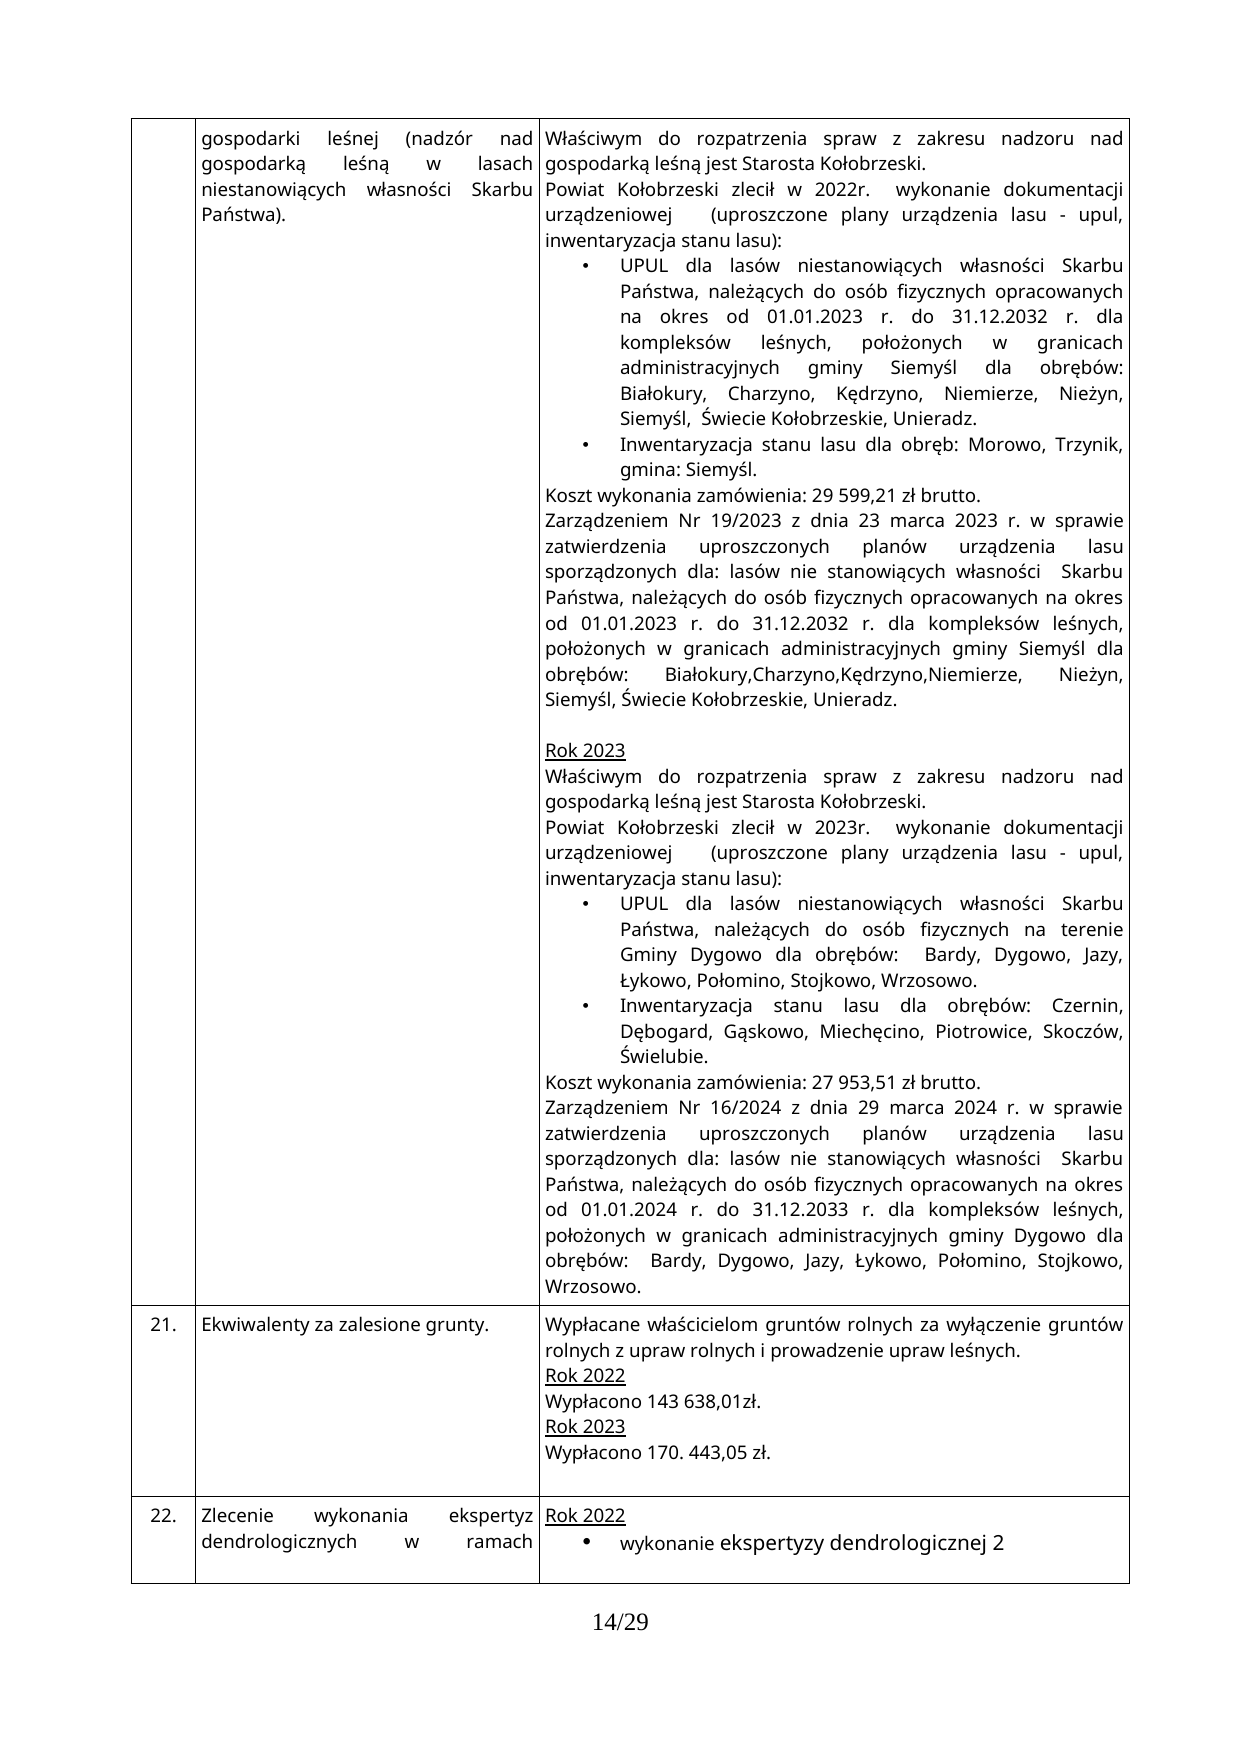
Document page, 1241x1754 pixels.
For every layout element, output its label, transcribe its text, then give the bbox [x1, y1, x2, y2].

table_cell 22. [132, 1497, 195, 1582]
table_cell 21. [132, 1306, 195, 1496]
table_cell gospodarki leśnej (nadzór nad gospodarką leśną w lasach niestanowiących własności Skarbu Państwa). [196, 119, 539, 1304]
table_cell Wypłacane właścicielom gruntów rolnych za wyłączenie gruntów rolnych z upraw rolnych i prowadzenie upraw leśnych. Rok 2022 Wypłacono 143 638,01zł. Rok 2023 Wypłacono 170. 443,05 zł. [540, 1306, 1129, 1496]
table_cell Ekwiwalenty za zalesione grunty. [196, 1306, 539, 1496]
table_cell Rok 2022 wykonanie ekspertyzy dendrologicznej 2 egzemplarzy drzew z gatunku lipa holenderska, rosnących na terenie dz. nr 24 obręb 5 miasto Kołobrzeg. Koszt ekspertyzy: 3 495,00 zł brutto, wykonanie opinii dendrologicznej w zakresie możliwości zachowania drzewostanu w związku z przebudową ulicy Zdrojowej i Kasprowicza w Kołobrzegu. Koszt opinii: 5 300,00 zł brutto. Rok 2023 wykonanie ekspertyzy dendrologicznej 1 egzemplarza drzew z gatunku jesion wyniosły, rosnącego na terenie dz. nr 58/17 w obrębie ew. Drzonowo, gm. Kołobrzeg. Koszt ekspertyzy: 1 775,00 zł brutto, wykonanie ekspertyzy dendrologicznej 1 egzemplarza drzew z gatunku brzoza brodawkowata, rosnącego na terenie dz. nr 147 w obrębie ew. Trzynik, gm. Siemyśl. Koszt ekspertyzy: 1 775,00 zł brutto, wykonanie ekspertyzy dendrologicznej 1 egzemplarza drzewa z gatunku dąb szypułkowy, rosnącego na terenie działki nr 1071 obręb ewidencyjny Ustronie Morskie, Gmina Ustronie Morskie (ul. Klonowa). Koszt ekspertyzy: 3 650,00 zł brutto, wykonanie ekspertyzy dendrologicznej 1 egzemplarza drzewa z gatunku kasztanowiec zwyczajny, rosnącego na terenie dz. nr 74/5 w obrębie ew. Ustronie Morskie, gm. Ustronie Morskie. Koszt ekspertyzy: 3 450,00 zł brutto. [540, 1497, 1129, 1582]
table_cell Właściwym do rozpatrzenia spraw z zakresu nadzoru nad gospodarką leśną jest Starosta Kołobrzeski. Powiat Kołobrzeski zlecił w 2022r. wykonanie dokumentacji urządzeniowej (uproszczone plany urządzenia lasu - upul, inwentaryzacja stanu lasu): UPUL dla lasów niestanowiących własności Skarbu Państwa, należących do osób fizycznych opracowanych na okres od 01.01.2023 r. do 31.12.2032 r. dla kompleksów leśnych, położonych w granicach administracyjnych gminy Siemyśl dla obrębów: Białokury, Charzyno, Kędrzyno, Niemierze, Nieżyn, Siemyśl, Świecie Kołobrzeskie, Unieradz. Inwentaryzacja stanu lasu dla obręb: Morowo, Trzynik, gmina: Siemyśl. Koszt wykonania zamówienia: 29 599,21 zł brutto. Zarządzeniem Nr 19/2023 z dnia 23 marca 2023 r. w sprawie zatwierdzenia uproszczonych planów urządzenia lasu sporządzonych dla: lasów nie stanowiących własności Skarbu Państwa, należących do osób fizycznych opracowanych na okres od 01.01.2023 r. do 31.12.2032 r. dla kompleksów leśnych, położonych w granicach administracyjnych gminy Siemyśl dla obrębów: Białokury,Charzyno,Kędrzyno,Niemierze, Nieżyn, Siemyśl, Świecie Kołobrzeskie, Unieradz. Rok 2023 Właściwym do rozpatrzenia spraw z zakresu nadzoru nad gospodarką leśną jest Starosta Kołobrzeski. Powiat Kołobrzeski zlecił w 2023r. wykonanie dokumentacji urządzeniowej (uproszczone plany urządzenia lasu - upul, inwentaryzacja stanu lasu): UPUL dla lasów niestanowiących własności Skarbu Państwa, należących do osób fizycznych na terenie Gminy Dygowo dla obrębów: Bardy, Dygowo, Jazy, Łykowo, Połomino, Stojkowo, Wrzosowo. Inwentaryzacja stanu lasu dla obrębów: Czernin, Dębogard, Gąskowo, Miechęcino, Piotrowice, Skoczów, Świelubie. Koszt wykonania zamówienia: 27 953,51 zł brutto. Zarządzeniem Nr 16/2024 z dnia 29 marca 2024 r. w sprawie zatwierdzenia uproszczonych planów urządzenia lasu sporządzonych dla: lasów nie stanowiących własności Skarbu Państwa, należących do osób fizycznych opracowanych na okres od 01.01.2024 r. do 31.12.2033 r. dla kompleksów leśnych, położonych w granicach administracyjnych gminy Dygowo dla obrębów: Bardy, Dygowo, Jazy, Łykowo, Połomino, Stojkowo, Wrzosowo. [540, 119, 1129, 1304]
table_cell [132, 119, 195, 1304]
table_cell Zlecenie wykonania ekspertyz dendrologicznych w ramach [196, 1497, 539, 1582]
